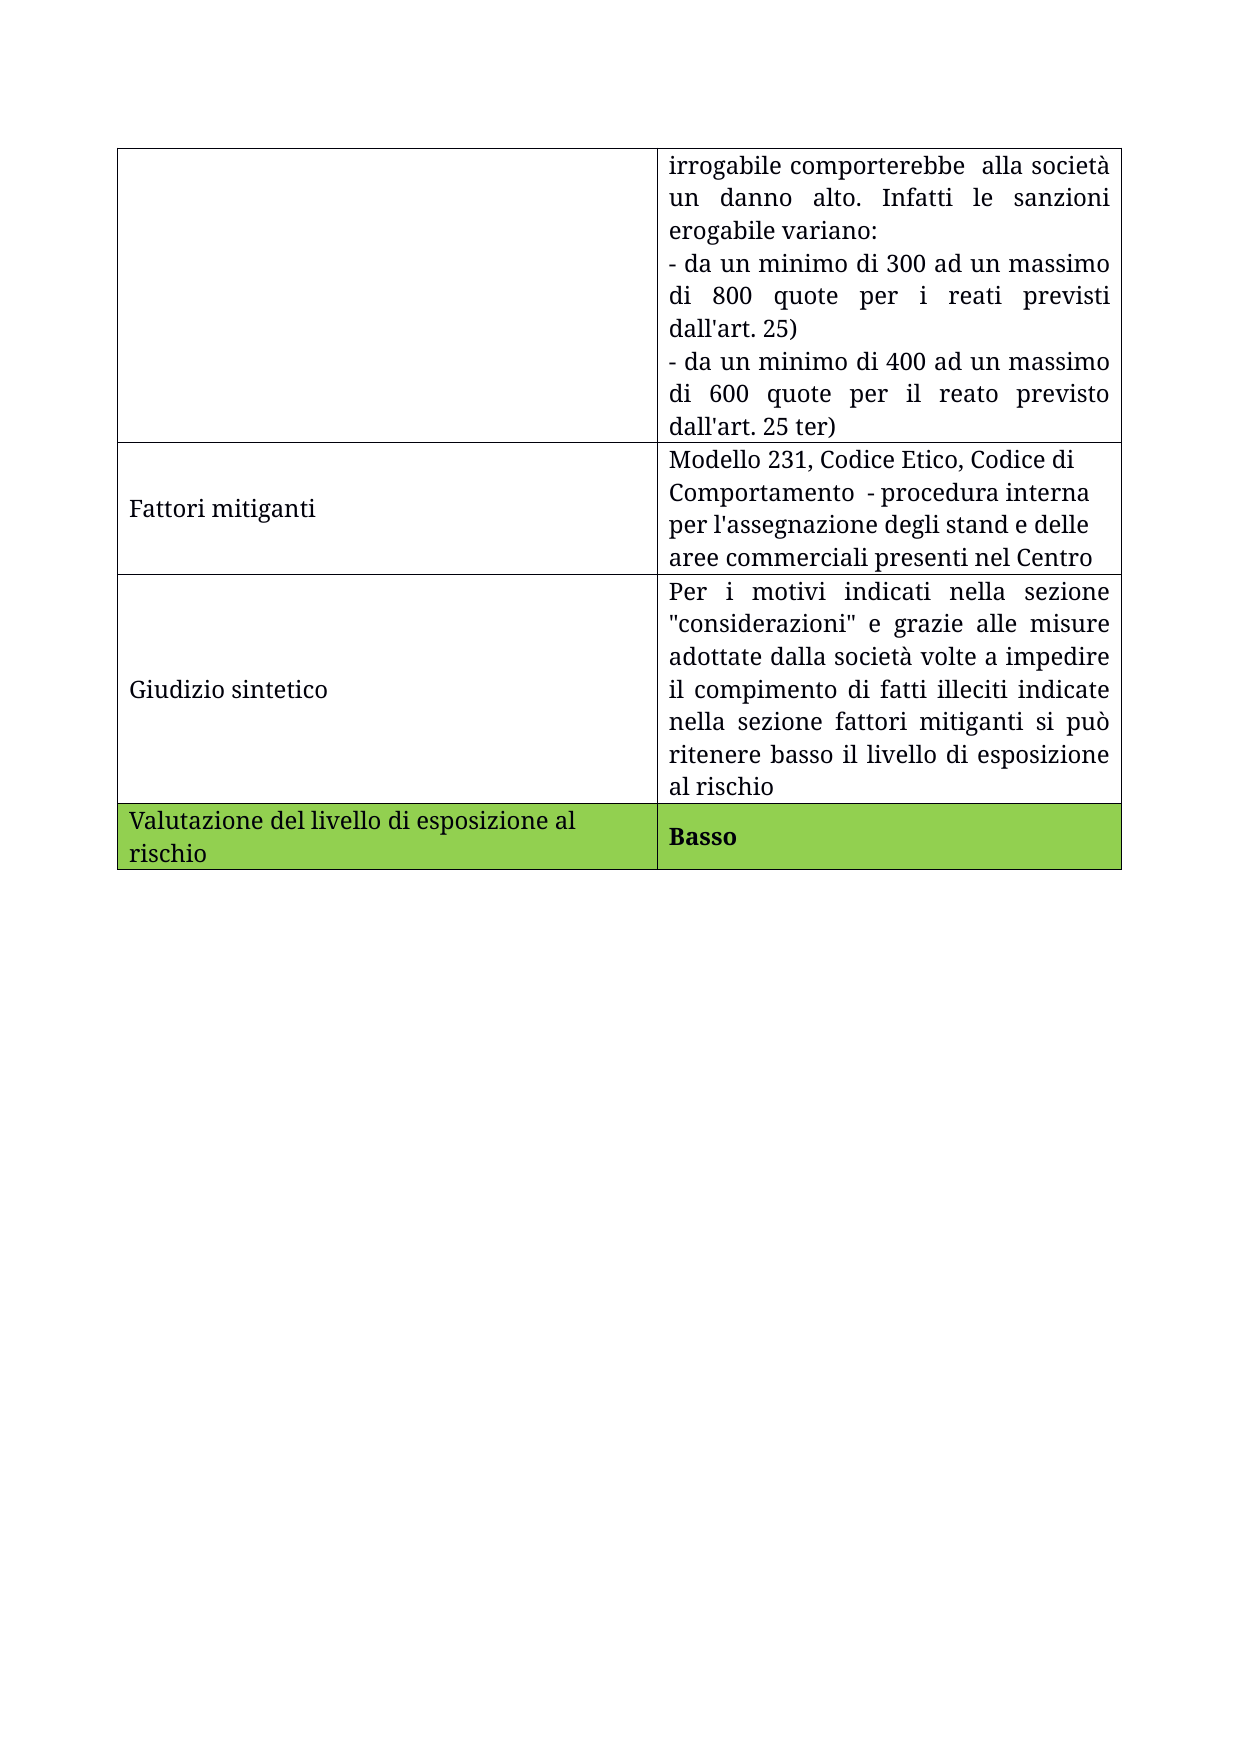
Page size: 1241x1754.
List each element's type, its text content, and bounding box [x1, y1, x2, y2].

table_cell Per i motivi indicati nella sezione "considerazioni" e grazie alle misure adottate dalla società volte a impedire il compimento di fatti illeciti indicate nella sezione fattori mitiganti si può ritenere basso il livello di esposizione al rischio [658, 575, 1121, 803]
table_cell [118, 149, 657, 442]
table_cell Modello 231, Codice Etico, Codice di Comportamento - procedura interna per l'assegnazione degli stand e delle aree commerciali presenti nel Centro [658, 443, 1121, 573]
table_cell Valutazione del livello di esposizione al rischio [118, 804, 657, 869]
table_cell Fattori mitiganti [118, 443, 657, 573]
table_cell Giudizio sintetico [118, 575, 657, 803]
table_cell irrogabile comporterebbe alla società un danno alto. Infatti le sanzioni erogabile variano: - da un minimo di 300 ad un massimo di 800 quote per i reati previsti dall'art. 25) - da un minimo di 400 ad un massimo di 600 quote per il reato previsto dall'art. 25 ter) [658, 149, 1121, 442]
table_cell Basso [658, 804, 1121, 869]
